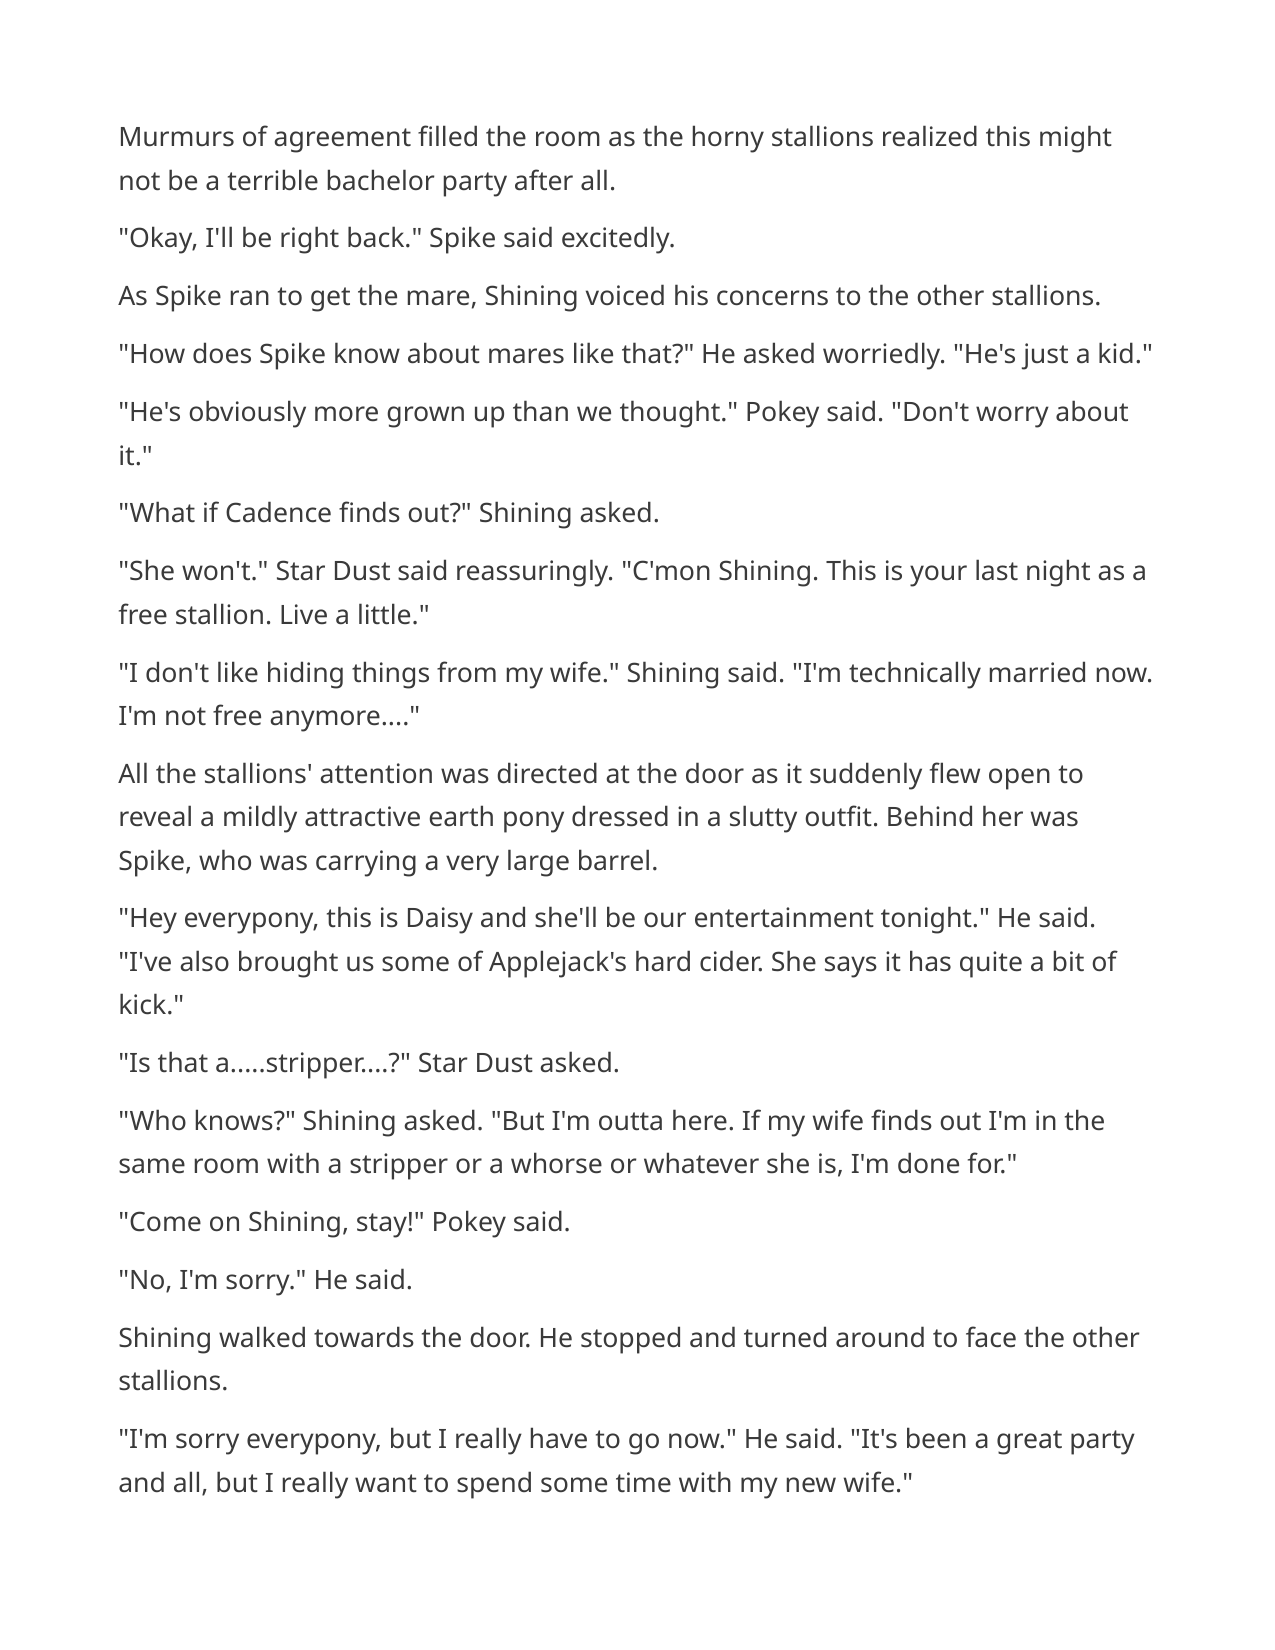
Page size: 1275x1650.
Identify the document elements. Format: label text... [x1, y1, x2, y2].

text Shining walked towards the door. He stopped and turned around to face the other stallions. [118, 1319, 1157, 1398]
text Murmurs of agreement filled the room as the horny stallions realized this might not be a terrible bachelor party after all. [118, 118, 1157, 198]
text "I'm sorry everypony, but I really have to go now." He said. "It's been a great party and all, but I really want to spend some time with my new wife." [118, 1420, 1157, 1500]
text "Come on Shining, stay!" Pokey said. [118, 1203, 1157, 1239]
text "Okay, I'll be right back." Spike said excitedly. [118, 219, 1157, 256]
text As Spike ran to get the mare, Shining voiced his concerns to the other stallions. [118, 277, 1157, 313]
text "He's obviously more grown up than we thought." Pokey said. "Don't worry about it." [118, 393, 1157, 473]
text "No, I'm sorry." He said. [118, 1261, 1157, 1297]
text "Hey everypony, this is Daisy and she'll be our entertainment tonight." He said. "I've also brought us some of Applejack's hard cider. She says it has quite a bit of kick." [118, 899, 1157, 1022]
text "She won't." Star Dust said reassuringly. "C'mon Shining. This is your last night as a free stallion. Live a little." [118, 552, 1157, 632]
text "I don't like hiding things from my wife." Shining said. "I'm technically married now. I'm not free anymore...." [118, 653, 1157, 733]
text "What if Cadence finds out?" Shining asked. [118, 494, 1157, 531]
text "Who knows?" Shining asked. "But I'm outta here. If my wife finds out I'm in the same room with a stripper or a whorse or whatever she is, I'm done for." [118, 1102, 1157, 1181]
text "Is that a.....stripper....?" Star Dust asked. [118, 1044, 1157, 1080]
text "How does Spike know about mares like that?" He asked worriedly. "He's just a kid." [118, 335, 1157, 371]
text All the stallions' attention was directed at the door as it suddenly flew open to reveal a mildly attractive earth pony dressed in a slutty outfit. Behind her was Spike, who was carrying a very large barrel. [118, 755, 1157, 878]
